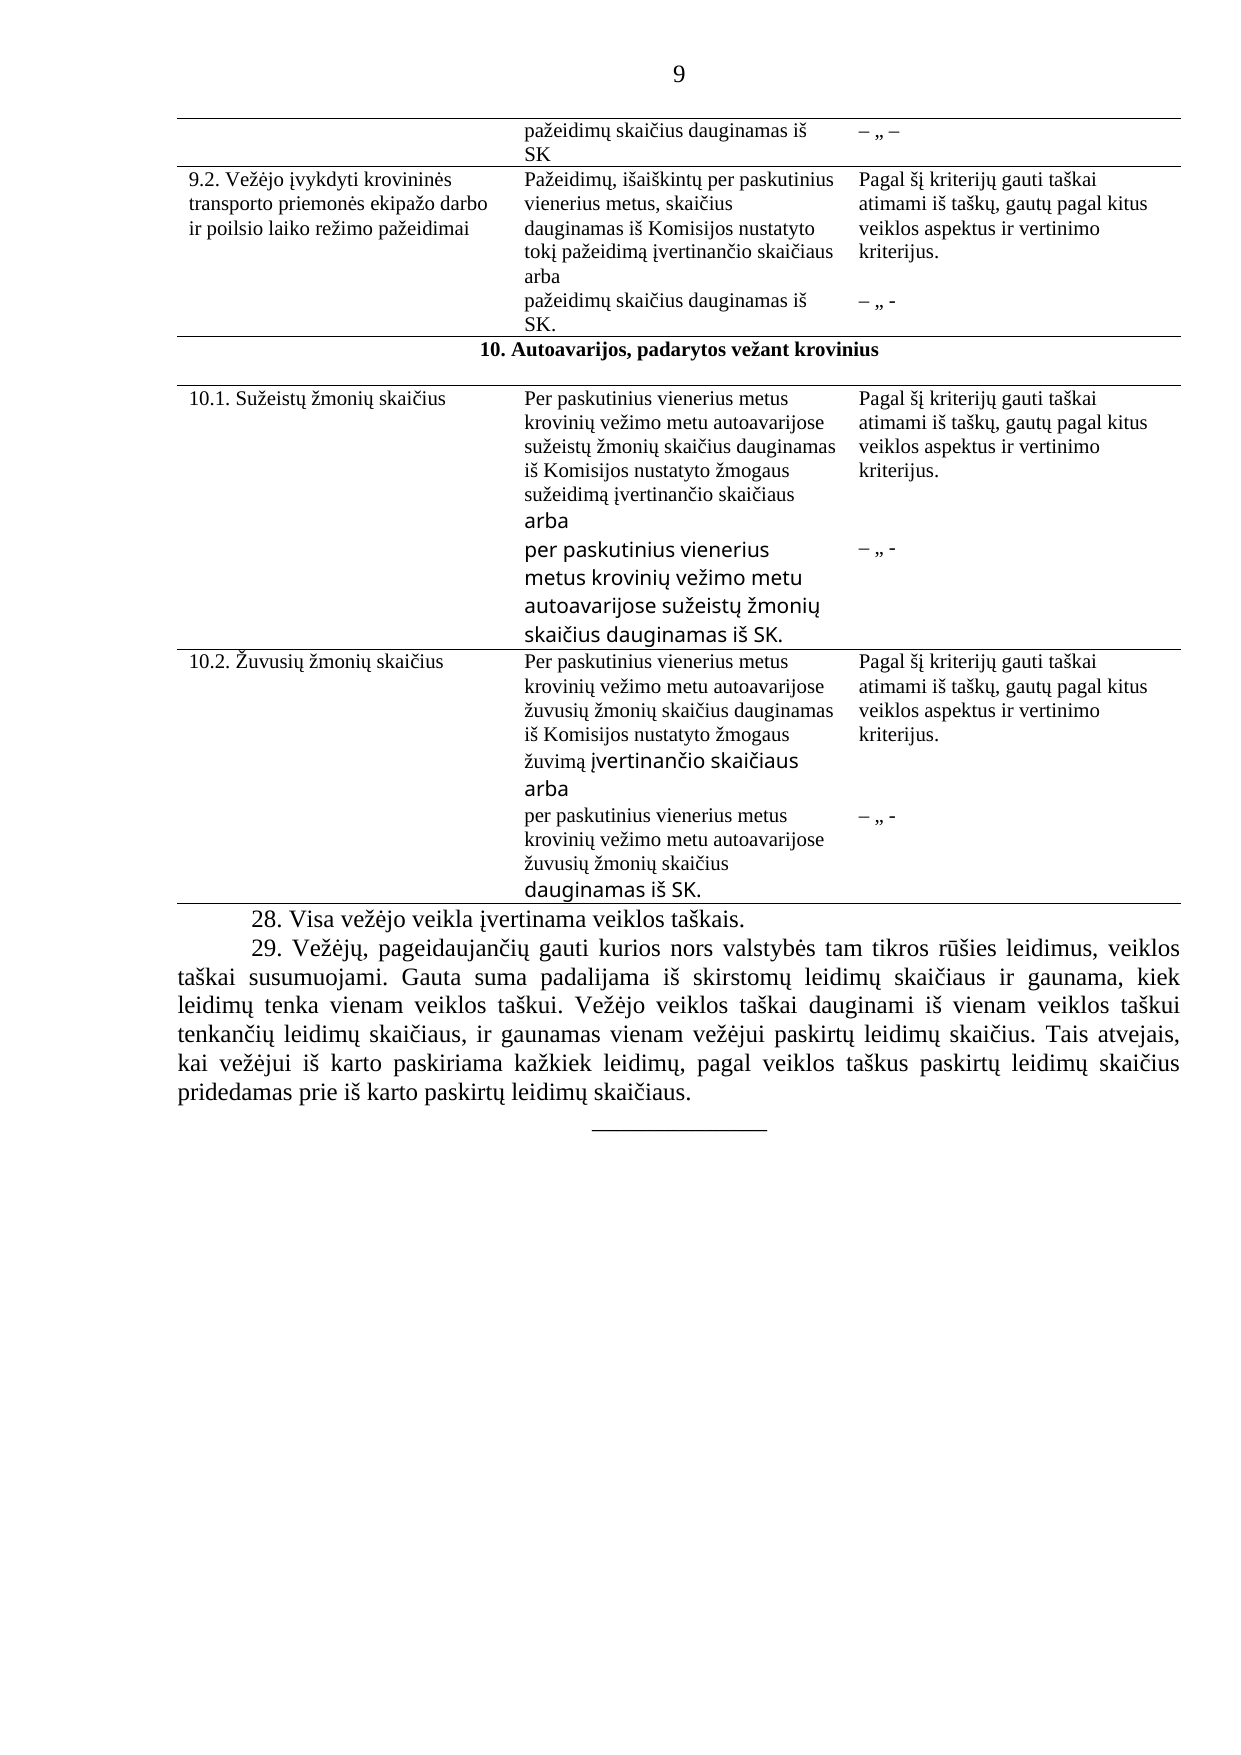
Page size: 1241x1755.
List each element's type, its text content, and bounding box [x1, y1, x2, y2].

table_cell arba [513, 506, 847, 535]
table_cell – „ - [848, 288, 1181, 336]
table_cell Pažeidimų, išaiškintų per paskutinius vienerius metus, skaičius dauginamas iš Komisijos nustatyto tokį pažeidimą įvertinančio skaičiaus [513, 167, 847, 263]
table_cell [177, 119, 513, 166]
table_cell [177, 288, 513, 336]
table_cell [177, 803, 513, 903]
table_cell Pagal šį kriterijų gauti taškai atimami iš taškų, gautų pagal kitus veiklos aspektus ir vertinimo kriterijus. [848, 386, 1181, 506]
table_cell Per paskutinius vienerius metus krovinių vežimo metu autoavarijose žuvusių žmonių skaičius dauginamas iš Komisijos nustatyto žmogaus žuvimą įvertinančio skaičiaus [513, 650, 847, 774]
table_cell [848, 774, 1181, 803]
table_cell Per paskutinius vienerius metus krovinių vežimo metu autoavarijose sužeistų žmonių skaičius dauginamas iš Komisijos nustatyto žmogaus sužeidimą įvertinančio skaičiaus [513, 386, 847, 506]
table_cell – „ - [848, 803, 1181, 903]
table_cell 10. Autoavarijos, padarytos vežant krovinius [177, 337, 1181, 385]
table_cell pažeidimų skaičius dauginamas iš SK [513, 119, 847, 166]
table_cell 10.2. Žuvusių žmonių skaičius [177, 650, 513, 774]
table_cell [177, 535, 513, 648]
table_cell arba [513, 264, 847, 288]
table_cell 9.2. Vežėjo įvykdyti krovininės transporto priemonės ekipažo darbo ir poilsio laiko režimo pažeidimai [177, 167, 513, 263]
table_cell – „ - [848, 535, 1181, 648]
table_cell pažeidimų skaičius dauginamas iš SK. [513, 288, 847, 336]
table_cell Pagal šį kriterijų gauti taškai atimami iš taškų, gautų pagal kitus veiklos aspektus ir vertinimo kriterijus. [848, 650, 1181, 774]
table_cell [848, 506, 1181, 535]
text 28. Visa vežėjo veikla įvertinama veiklos taškais. [177, 904, 1181, 933]
table_cell – „ – [848, 119, 1181, 166]
table_cell 10.1. Sužeistų žmonių skaičius [177, 386, 513, 506]
table_cell arba [513, 774, 847, 803]
text 29. Vežėjų, pageidaujančių gauti kurios nors valstybės tam tikros rūšies leidimus, veiklos taškai susumuojami. Gauta suma padalijama iš skirstomų leidimų skaičiaus ir gaunama, kiek leidimų tenka vienam veiklos taškui. Vežėjo veiklos taškai dauginami iš vienam veiklos taškui tenkančių leidimų skaičiaus, ir gaunamas vienam vežėjui paskirtų leidimų skaičius. Tais atvejais, kai vežėjui iš karto paskiriama kažkiek leidimų, pagal veiklos taškus paskirtų leidimų skaičius pridedamas prie iš karto paskirtų leidimų skaičiaus. [177, 933, 1181, 1106]
text ______________ [177, 1106, 1181, 1134]
table_cell [177, 264, 513, 288]
table_cell per paskutinius vienerius metus krovinių vežimo metu autoavarijose žuvusių žmonių skaičius dauginamas iš SK. [513, 803, 847, 903]
table_cell Pagal šį kriterijų gauti taškai atimami iš taškų, gautų pagal kitus veiklos aspektus ir vertinimo kriterijus. [848, 167, 1181, 263]
table_cell per paskutinius vienerius metus krovinių vežimo metu autoavarijose sužeistų žmonių skaičius dauginamas iš SK. [513, 535, 847, 648]
table_cell [177, 506, 513, 535]
table_cell [177, 774, 513, 803]
table_cell [848, 264, 1181, 288]
